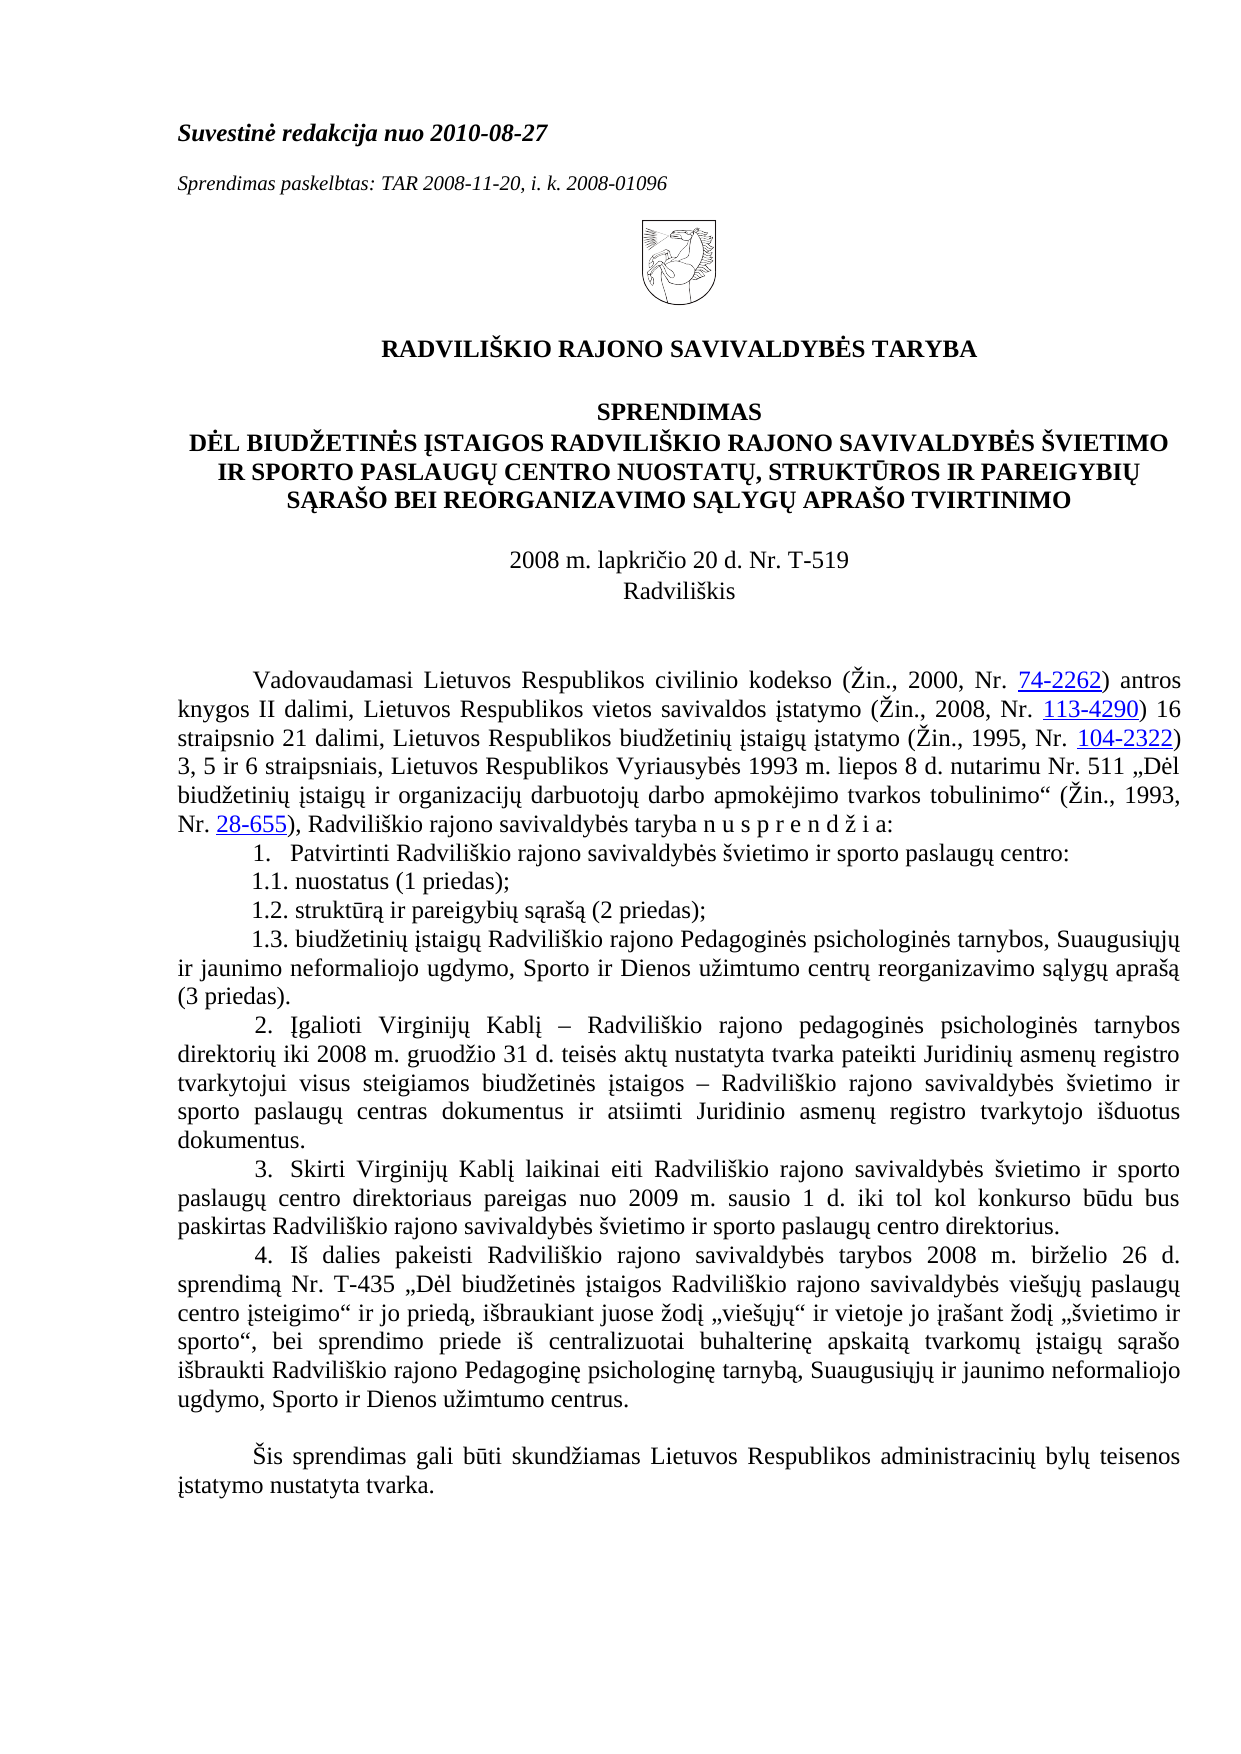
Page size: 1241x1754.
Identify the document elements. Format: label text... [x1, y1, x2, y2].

text 4. Iš dalies pakeisti Radviliškio rajono savivaldybės tarybos 2008 m. birželio 26 d. sprendimą Nr. T-435 „Dėl biudžetinės įstaigos Radviliškio rajono savivaldybės viešųjų paslaugų centro įsteigimo“ ir jo priedą, išbraukiant juose žodį „viešųjų“ ir vietoje jo įrašant žodį „švietimo ir sporto“, bei sprendimo priede iš centralizuotai buhalterinę apskaitą tvarkomų įstaigų sąrašo išbraukti Radviliškio rajono Pedagoginę psichologinę tarnybą, Suaugusiųjų ir jaunimo neformaliojo ugdymo, Sporto ir Dienos užimtumo centrus. [177, 1240, 1181, 1413]
text 1.3. biudžetinių įstaigų Radviliškio rajono Pedagoginės psichologinės tarnybos, Suaugusiųjų ir jaunimo neformaliojo ugdymo, Sporto ir Dienos užimtumo centrų reorganizavimo sąlygų aprašą (3 priedas). [177, 924, 1181, 1010]
text Šis sprendimas gali būti skundžiamas Lietuvos Respublikos administracinių bylų teisenos įstatymo nustatyta tvarka. [177, 1441, 1181, 1499]
text 1.1. nuostatus (1 priedas); [177, 866, 1181, 895]
text 1.2. struktūrą ir pareigybių sąrašą (2 priedas); [177, 895, 1181, 924]
text Suvestinė redakcija nuo 2010-08-27 [177, 118, 1181, 147]
text Sprendimas paskelbtas: TAR 2008-11-20, i. k. 2008-01096 [177, 171, 1181, 195]
text RADVILIŠKIO RAJONO SAVIVALDYBĖS TARYBA [177, 334, 1181, 363]
text 2. Įgalioti Virginijų Kablį – Radviliškio rajono pedagoginės psichologinės tarnybos direktorių iki 2008 m. gruodžio 31 d. teisės aktų nustatyta tvarka pateikti Juridinių asmenų registro tvarkytojui visus steigiamos biudžetinės įstaigos – Radviliškio rajono savivaldybės švietimo ir sporto paslaugų centras dokumentus ir atsiimti Juridinio asmenų registro tvarkytojo išduotus dokumentus. [177, 1010, 1181, 1154]
text Vadovaudamasi Lietuvos Respublikos civilinio kodekso (Žin., 2000, Nr. 74-2262) antros knygos II dalimi, Lietuvos Respublikos vietos savivaldos įstatymo (Žin., 2008, Nr. 113-4290) 16 straipsnio 21 dalimi, Lietuvos Respublikos biudžetinių įstaigų įstatymo (Žin., 1995, Nr. 104-2322) 3, 5 ir 6 straipsniais, Lietuvos Respublikos Vyriausybės 1993 m. liepos 8 d. nutarimu Nr. 511 „Dėl biudžetinių įstaigų ir organizacijų darbuotojų darbo apmokėjimo tvarkos tobulinimo“ (Žin., 1993, Nr. 28-655), Radviliškio rajono savivaldybės taryba n u s p r e n d ž i a: [177, 665, 1181, 838]
text 3. Skirti Virginijų Kablį laikinai eiti Radviliškio rajono savivaldybės švietimo ir sporto paslaugų centro direktoriaus pareigas nuo 2009 m. sausio 1 d. iki tol kol konkurso būdu bus paskirtas Radviliškio rajono savivaldybės švietimo ir sporto paslaugų centro direktorius. [177, 1154, 1181, 1240]
text SPRENDIMAS [177, 397, 1181, 426]
text 2008 m. lapkričio 20 d. Nr. T-519 [177, 545, 1181, 574]
text DĖL BIUDŽETINĖS ĮSTAIGOS RADVILIŠKIO RAJONO SAVIVALDYBĖS ŠVIETIMO IR SPORTO PASLAUGŲ CENTRO NUOSTATŲ, STRUKTŪROS IR PAREIGYBIŲ SĄRAŠO BEI REORGANIZAVIMO SĄLYGŲ APRAŠO TVIRTINIMO [177, 428, 1181, 514]
text Radviliškis [177, 576, 1181, 605]
text 1. Patvirtinti Radviliškio rajono savivaldybės švietimo ir sporto paslaugų centro: [177, 838, 1181, 866]
